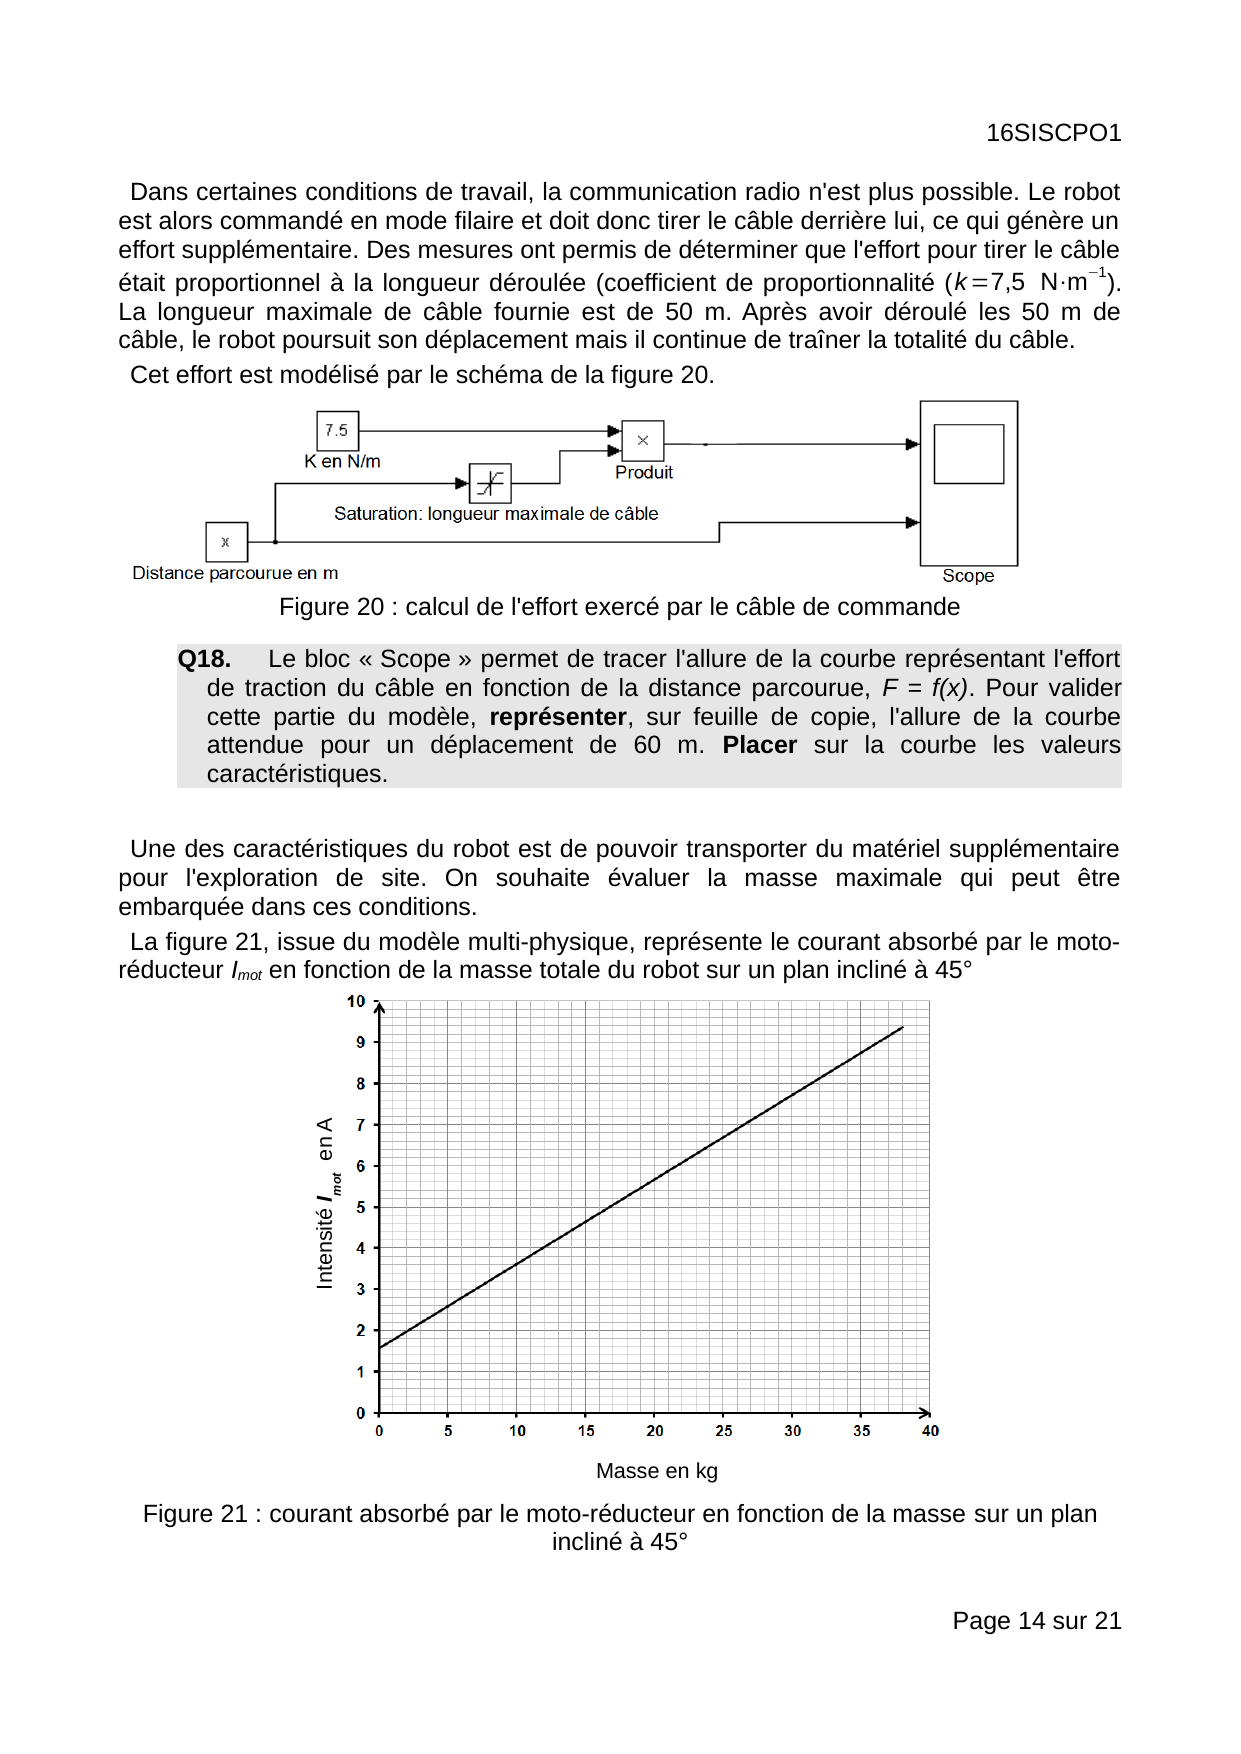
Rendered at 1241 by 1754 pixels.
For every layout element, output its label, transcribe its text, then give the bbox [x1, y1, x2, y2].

text Une des caractéristiques du robot est de pouvoir transporter du matériel supplémentaire pour l'exploration de site. On souhaite évaluer la masse maximale qui peut être embarquée dans ces conditions. [118, 834, 1122, 921]
list Le bloc « Scope » permet de tracer l'allure de la courbe représentant l'effort de traction du câble en fonction de la distance parcourue, F = f(x). Pour valider cette partie du modèle, représenter, sur feuille de copie, l'allure de la courbe attendue pour un déplacement de 60 m. Placer sur la courbe les valeurs caractéristiques. [177, 644, 1122, 788]
text Cet effort est modélisé par le schéma de la figure 20. [118, 360, 1122, 389]
text Dans certaines conditions de travail, la communication radio n'est plus possible. Le robot est alors commandé en mode filaire et doit donc tirer le câble derrière lui, ce qui génère un effort supplémentaire. Des mesures ont permis de déterminer que l'effort pour tirer le câble était proportionnel à la longueur déroulée (coefficient de proportionnalité (). La longueur maximale de câble fournie est de 50 m. Après avoir déroulé les 50 m de câble, le robot poursuit son déplacement mais il continue de traîner la totalité du câble. [118, 177, 1122, 354]
text La figure 21, issue du modèle multi-physique, représente le courant absorbé par le moto-réducteur Imot en fonction de la masse totale du robot sur un plan incliné à 45° [118, 927, 1122, 984]
list calcul de l'effort exercé par le câble de commande [118, 592, 1122, 621]
list courant absorbé par le moto-réducteur en fonction de la masse sur un plan incliné à 45° [118, 1499, 1122, 1556]
